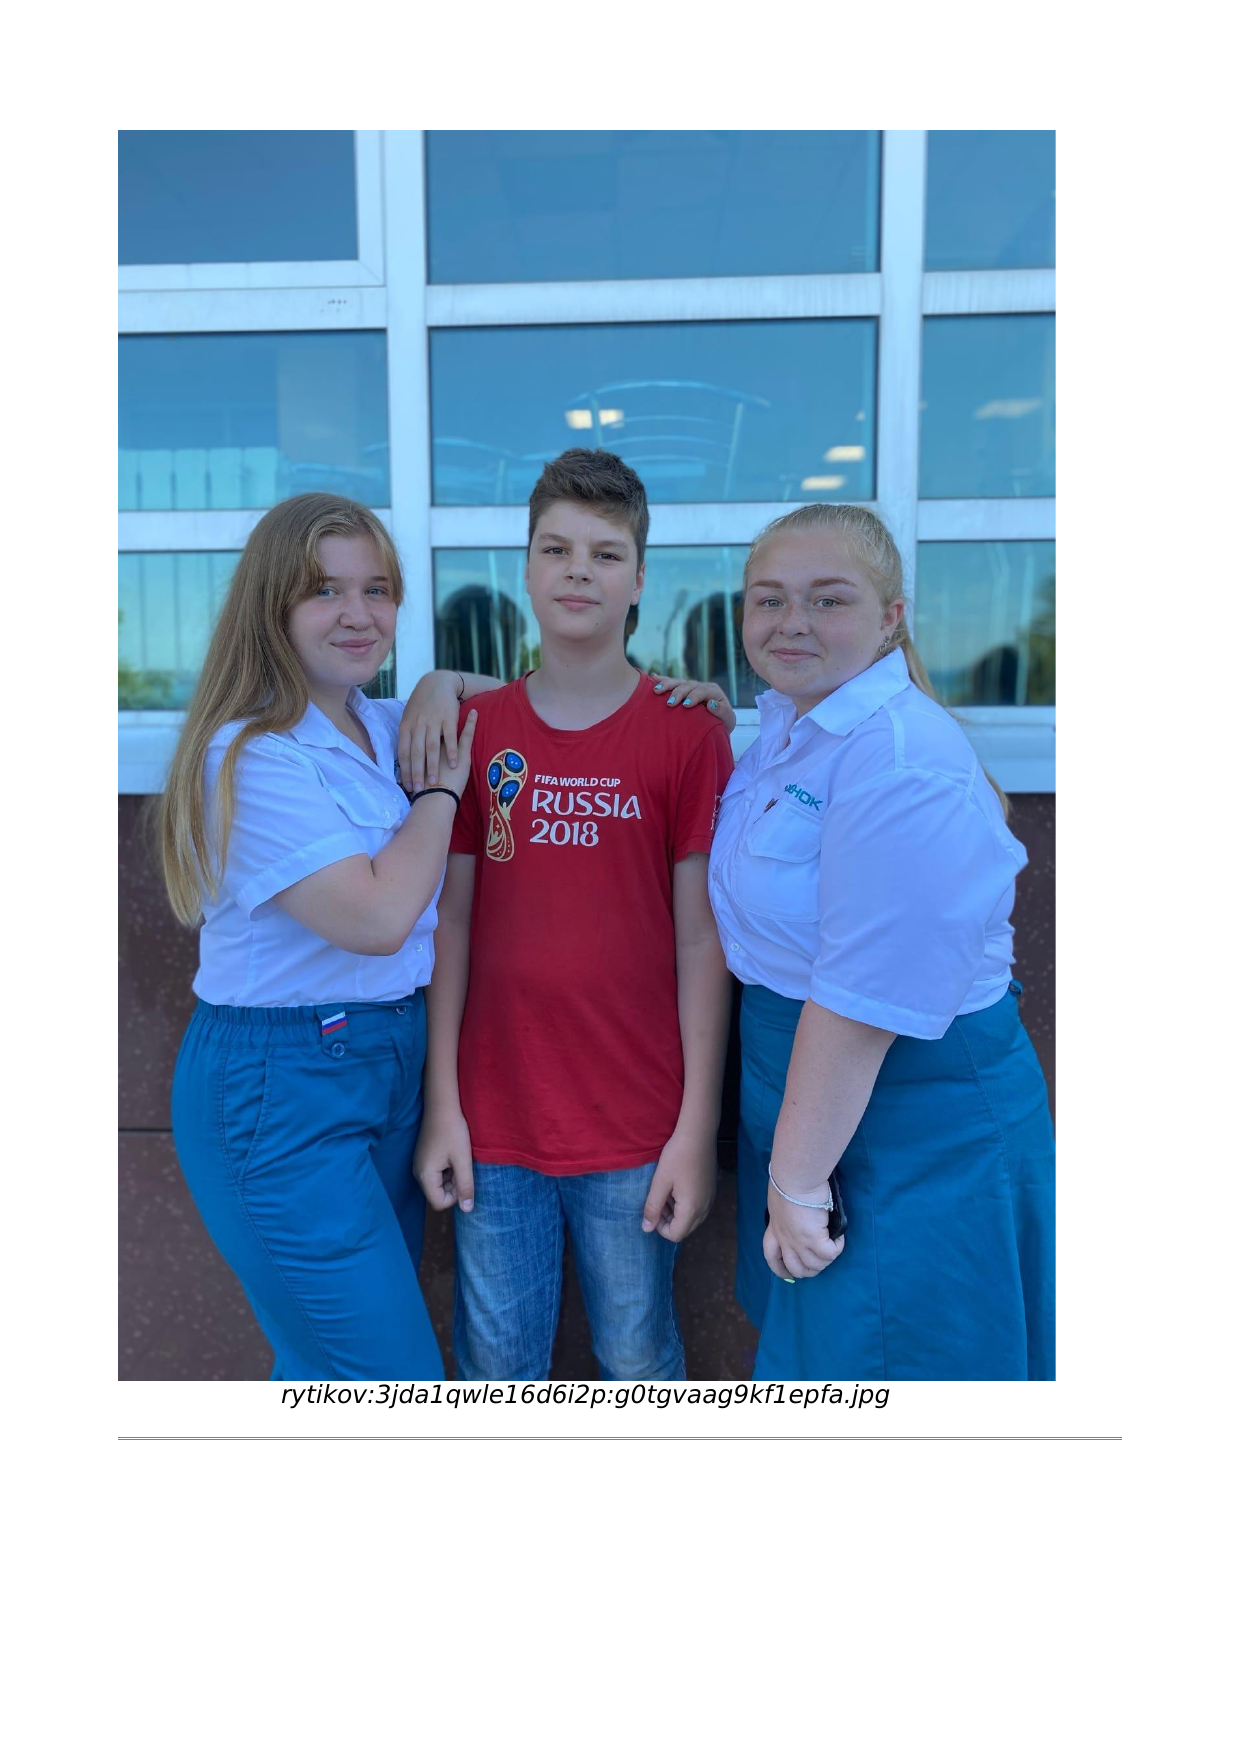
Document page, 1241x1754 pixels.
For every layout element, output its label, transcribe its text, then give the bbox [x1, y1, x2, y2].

picture [118, 130, 1056, 1381]
text rytikov:3jda1qwle16d6i2p:g0tgvaag9kf1epfa.jpg [118, 1381, 1056, 1410]
